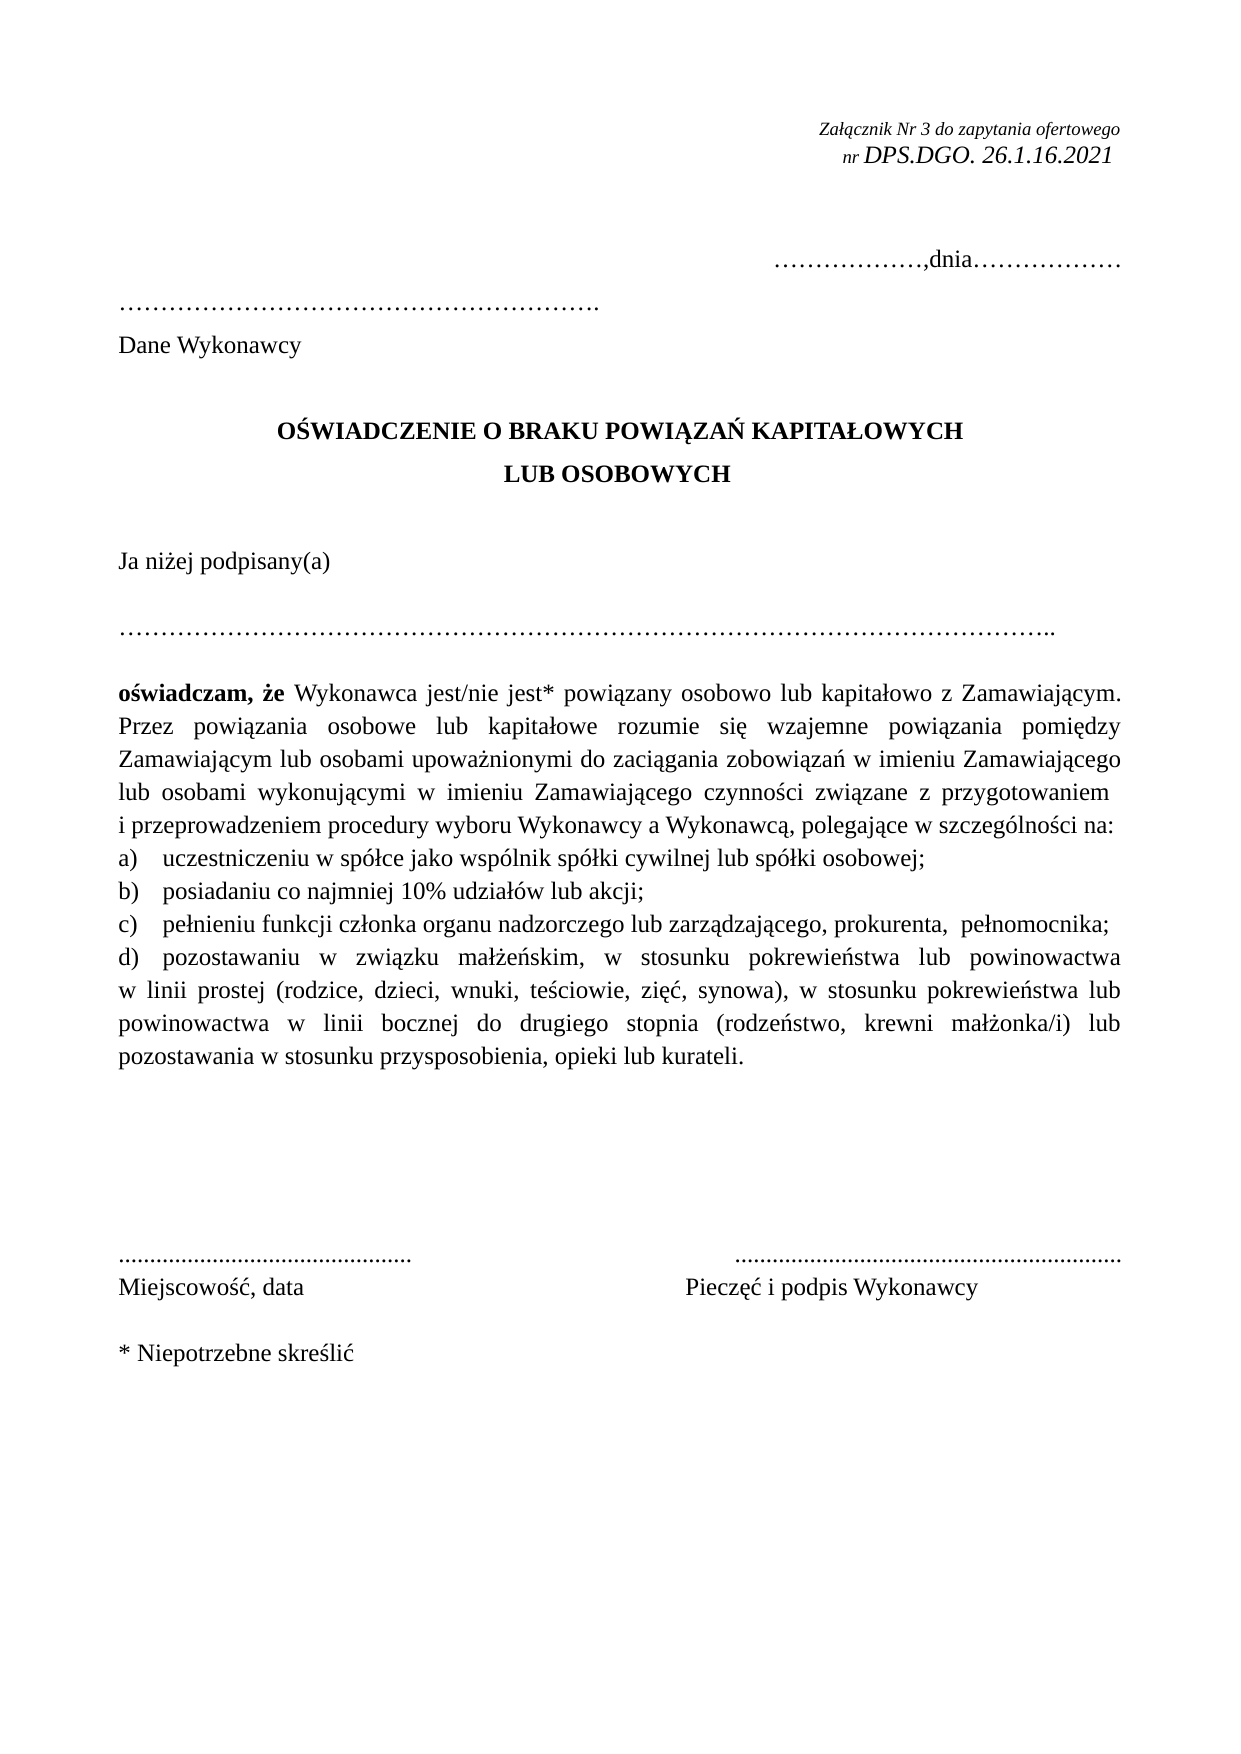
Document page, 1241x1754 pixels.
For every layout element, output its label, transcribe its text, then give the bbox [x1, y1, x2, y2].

text …………………………………………………. [118, 287, 1122, 316]
text oświadczam, że Wykonawca jest/nie jest* powiązany osobowo lub kapitałowo z Zamawiającym. Przez powiązania osobowe lub kapitałowe rozumie się wzajemne powiązania pomiędzy Zamawiającym lub osobami upoważnionymi do zaciągania zobowiązań w imieniu Zamawiającego lub osobami wykonującymi w imieniu Zamawiającego czynności związane z przygotowaniem i przeprowadzeniem procedury wyboru Wykonawcy a Wykonawcą, polegające w szczególności na: [118, 678, 1122, 839]
text * Niepotrzebne skreślić [118, 1305, 1122, 1367]
text ………………………………………………………………………………………………….. [118, 612, 1122, 641]
text d) pozostawaniu w związku małżeńskim, w stosunku pokrewieństwa lub powinowactwa w linii prostej (rodzice, dzieci, wnuki, teściowie, zięć, synowa), w stosunku pokrewieństwa lub powinowactwa w linii bocznej do drugiego stopnia (rodzeństwo, krewni małżonka/i) lub pozostawania w stosunku przysposobienia, opieki lub kurateli. [118, 942, 1122, 1070]
text ………………,dnia……………… [118, 244, 1122, 273]
text c) pełnieniu funkcji członka organu nadzorczego lub zarządzającego, prokurenta, pełnomocnika; [118, 909, 1122, 938]
text LUB OSOBOWYCH [118, 459, 1122, 488]
text OŚWIADCZENIE O BRAKU POWIĄZAŃ KAPITAŁOWYCH [118, 416, 1122, 445]
text Załącznik Nr 3 do zapytania ofertowego nr DPS.DGO. 26.1.16.2021 [118, 118, 1122, 168]
text b) posiadaniu co najmniej 10% udziałów lub akcji; [118, 876, 1122, 905]
text ............................................... .............................................................. Miejscowość, data Pieczęć i podpis Wykonawcy [118, 1239, 1122, 1301]
text Dane Wykonawcy [118, 330, 1122, 359]
text Ja niżej podpisany(a) [118, 546, 1122, 574]
text a) uczestniczeniu w spółce jako wspólnik spółki cywilnej lub spółki osobowej; [118, 843, 1122, 872]
